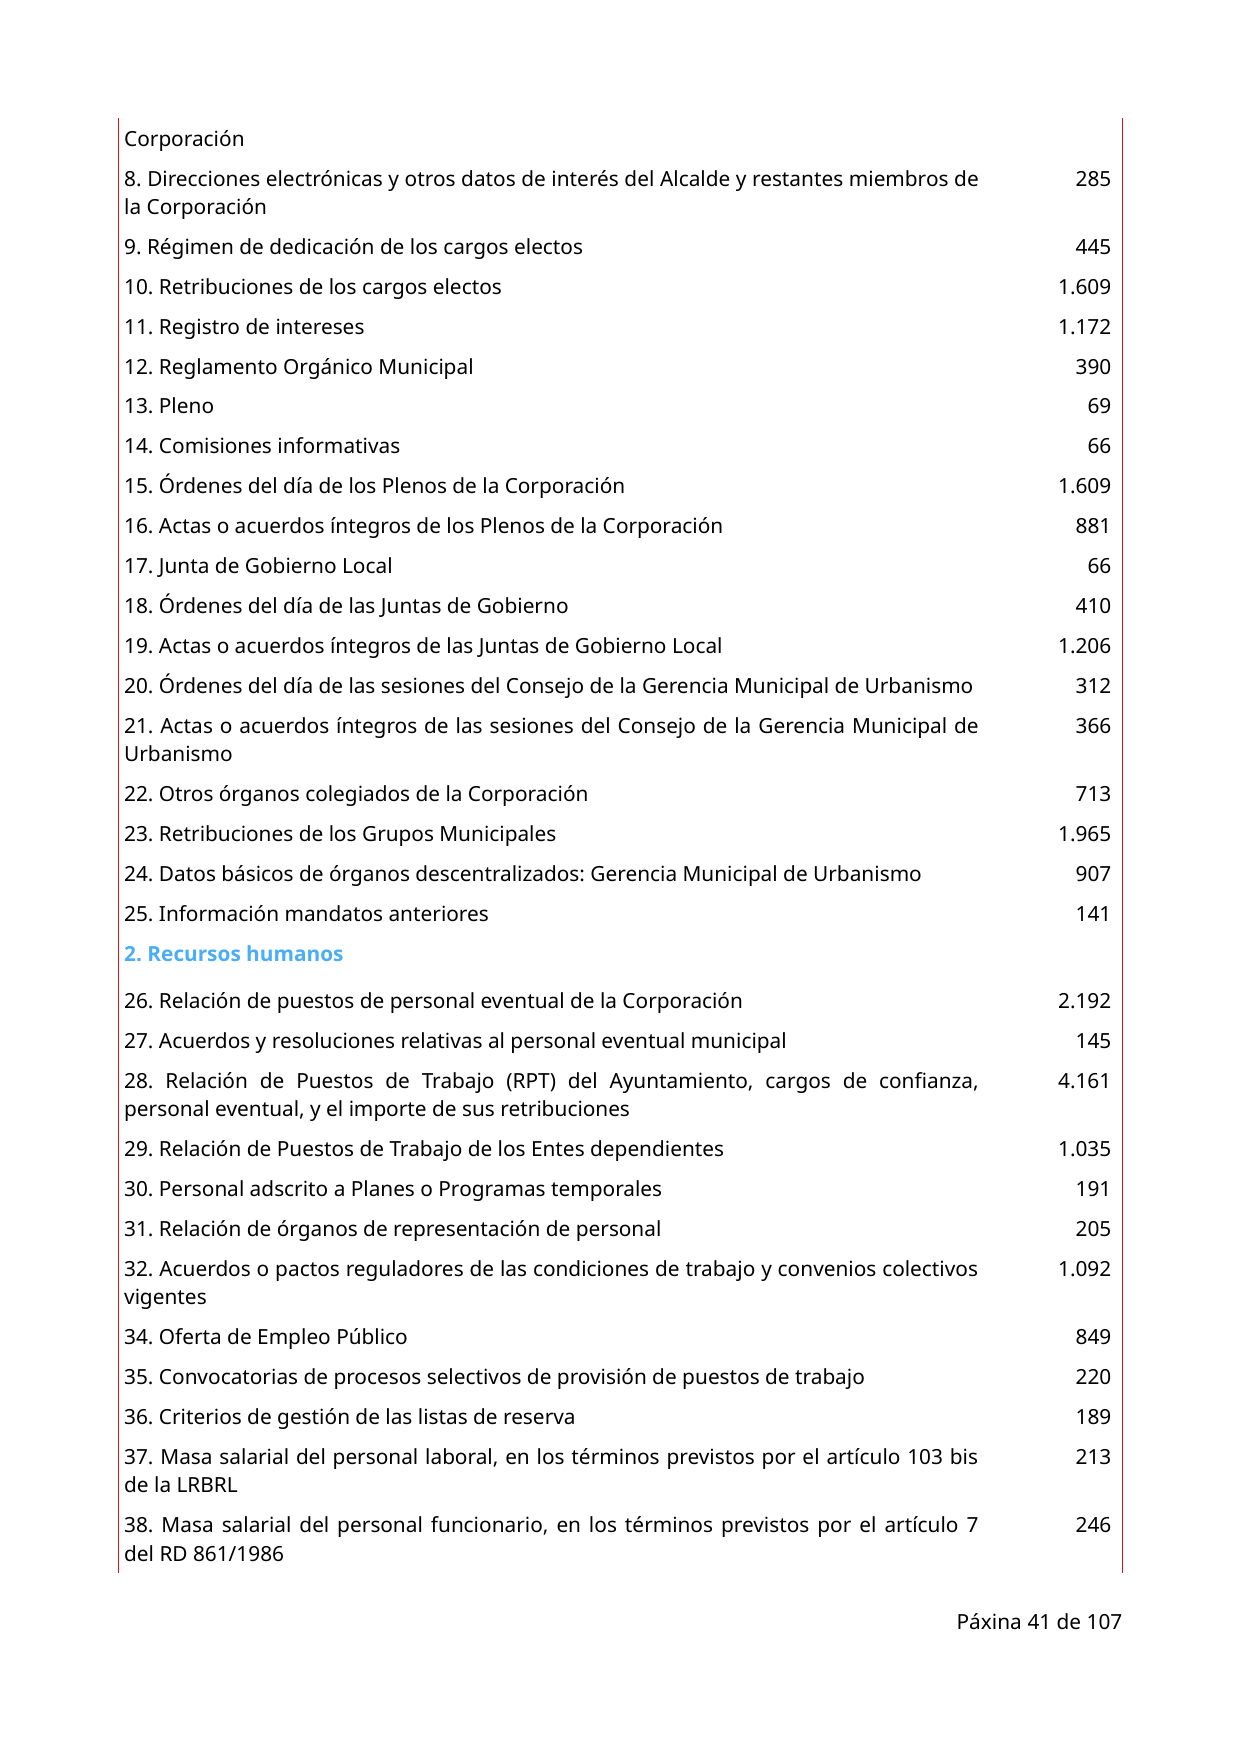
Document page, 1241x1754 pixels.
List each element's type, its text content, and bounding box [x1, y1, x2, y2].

table_cell 31. Relación de órganos de representación de personal [119, 1208, 986, 1248]
table_cell 24. Datos básicos de órganos descentralizados: Gerencia Municipal de Urbanismo [119, 853, 986, 893]
table_cell 366 [986, 705, 1122, 773]
table_cell 410 [986, 585, 1122, 625]
table_cell 10. Retribuciones de los cargos electos [119, 266, 986, 306]
table_cell 1.035 [986, 1129, 1122, 1168]
table_cell 246 [986, 1505, 1122, 1573]
table_cell 8. Direcciones electrónicas y otros datos de interés del Alcalde y restantes miembros de la Corporación [119, 158, 986, 226]
table_cell 25. Información mandatos anteriores [119, 893, 986, 933]
table_cell 220 [986, 1356, 1122, 1396]
table_cell 66 [986, 426, 1122, 466]
table_cell 390 [986, 346, 1122, 386]
table_cell 312 [986, 665, 1122, 705]
table_cell 1.965 [986, 813, 1122, 853]
table_cell 1.172 [986, 306, 1122, 346]
table_cell 13. Pleno [119, 386, 986, 426]
table_cell 2.192 [986, 980, 1122, 1020]
table_cell 1.609 [986, 266, 1122, 306]
table_cell 205 [986, 1208, 1122, 1248]
table_cell 4.161 [986, 1060, 1122, 1128]
table_cell 38. Masa salarial del personal funcionario, en los términos previstos por el artículo 7 del RD 861/1986 [119, 1505, 986, 1573]
table_cell 28. Relación de Puestos de Trabajo (RPT) del Ayuntamiento, cargos de confianza, personal eventual, y el importe de sus retribuciones [119, 1060, 986, 1128]
table_cell 285 [986, 158, 1122, 226]
table_cell 849 [986, 1316, 1122, 1356]
table_cell 18. Órdenes del día de las Juntas de Gobierno [119, 585, 986, 625]
table_cell 1.206 [986, 625, 1122, 665]
table_cell 16. Actas o acuerdos íntegros de los Plenos de la Corporación [119, 506, 986, 546]
table_cell 1.609 [986, 466, 1122, 506]
table_cell 1.092 [986, 1248, 1122, 1316]
table_cell 34. Oferta de Empleo Público [119, 1316, 986, 1356]
table_cell 12. Reglamento Orgánico Municipal [119, 346, 986, 386]
table_cell 35. Convocatorias de procesos selectivos de provisión de puestos de trabajo [119, 1356, 986, 1396]
table_cell 22. Otros órganos colegiados de la Corporación [119, 774, 986, 813]
table_cell 9. Régimen de dedicación de los cargos electos [119, 226, 986, 266]
table_cell 37. Masa salarial del personal laboral, en los términos previstos por el artículo 103 bis de la LRBRL [119, 1436, 986, 1504]
table_cell 32. Acuerdos o pactos reguladores de las condiciones de trabajo y convenios colectivos vigentes [119, 1248, 986, 1316]
table_cell 26. Relación de puestos de personal eventual de la Corporación [119, 980, 986, 1020]
table_cell Corporación [119, 118, 986, 158]
table_cell 66 [986, 546, 1122, 585]
table_cell 145 [986, 1020, 1122, 1060]
table_cell 23. Retribuciones de los Grupos Municipales [119, 813, 986, 853]
table_cell 189 [986, 1396, 1122, 1436]
table_cell 29. Relación de Puestos de Trabajo de los Entes dependientes [119, 1129, 986, 1168]
table_cell 191 [986, 1168, 1122, 1208]
table_cell 2. Recursos humanos [119, 933, 1122, 980]
table_cell 20. Órdenes del día de las sesiones del Consejo de la Gerencia Municipal de Urbanismo [119, 665, 986, 705]
table_cell 17. Junta de Gobierno Local [119, 546, 986, 585]
table_cell 141 [986, 893, 1122, 933]
table_cell 69 [986, 386, 1122, 426]
table_cell 27. Acuerdos y resoluciones relativas al personal eventual municipal [119, 1020, 986, 1060]
table_cell 15. Órdenes del día de los Plenos de la Corporación [119, 466, 986, 506]
table_cell 907 [986, 853, 1122, 893]
table_cell 445 [986, 226, 1122, 266]
table_cell 14. Comisiones informativas [119, 426, 986, 466]
table_cell 36. Criterios de gestión de las listas de reserva [119, 1396, 986, 1436]
table_cell 30. Personal adscrito a Planes o Programas temporales [119, 1168, 986, 1208]
table_cell 713 [986, 774, 1122, 813]
table_cell [986, 118, 1122, 158]
table_cell 213 [986, 1436, 1122, 1504]
table_cell 19. Actas o acuerdos íntegros de las Juntas de Gobierno Local [119, 625, 986, 665]
table_cell 21. Actas o acuerdos íntegros de las sesiones del Consejo de la Gerencia Municipal de Urbanismo [119, 705, 986, 773]
table_cell 11. Registro de intereses [119, 306, 986, 346]
table_cell 881 [986, 506, 1122, 546]
